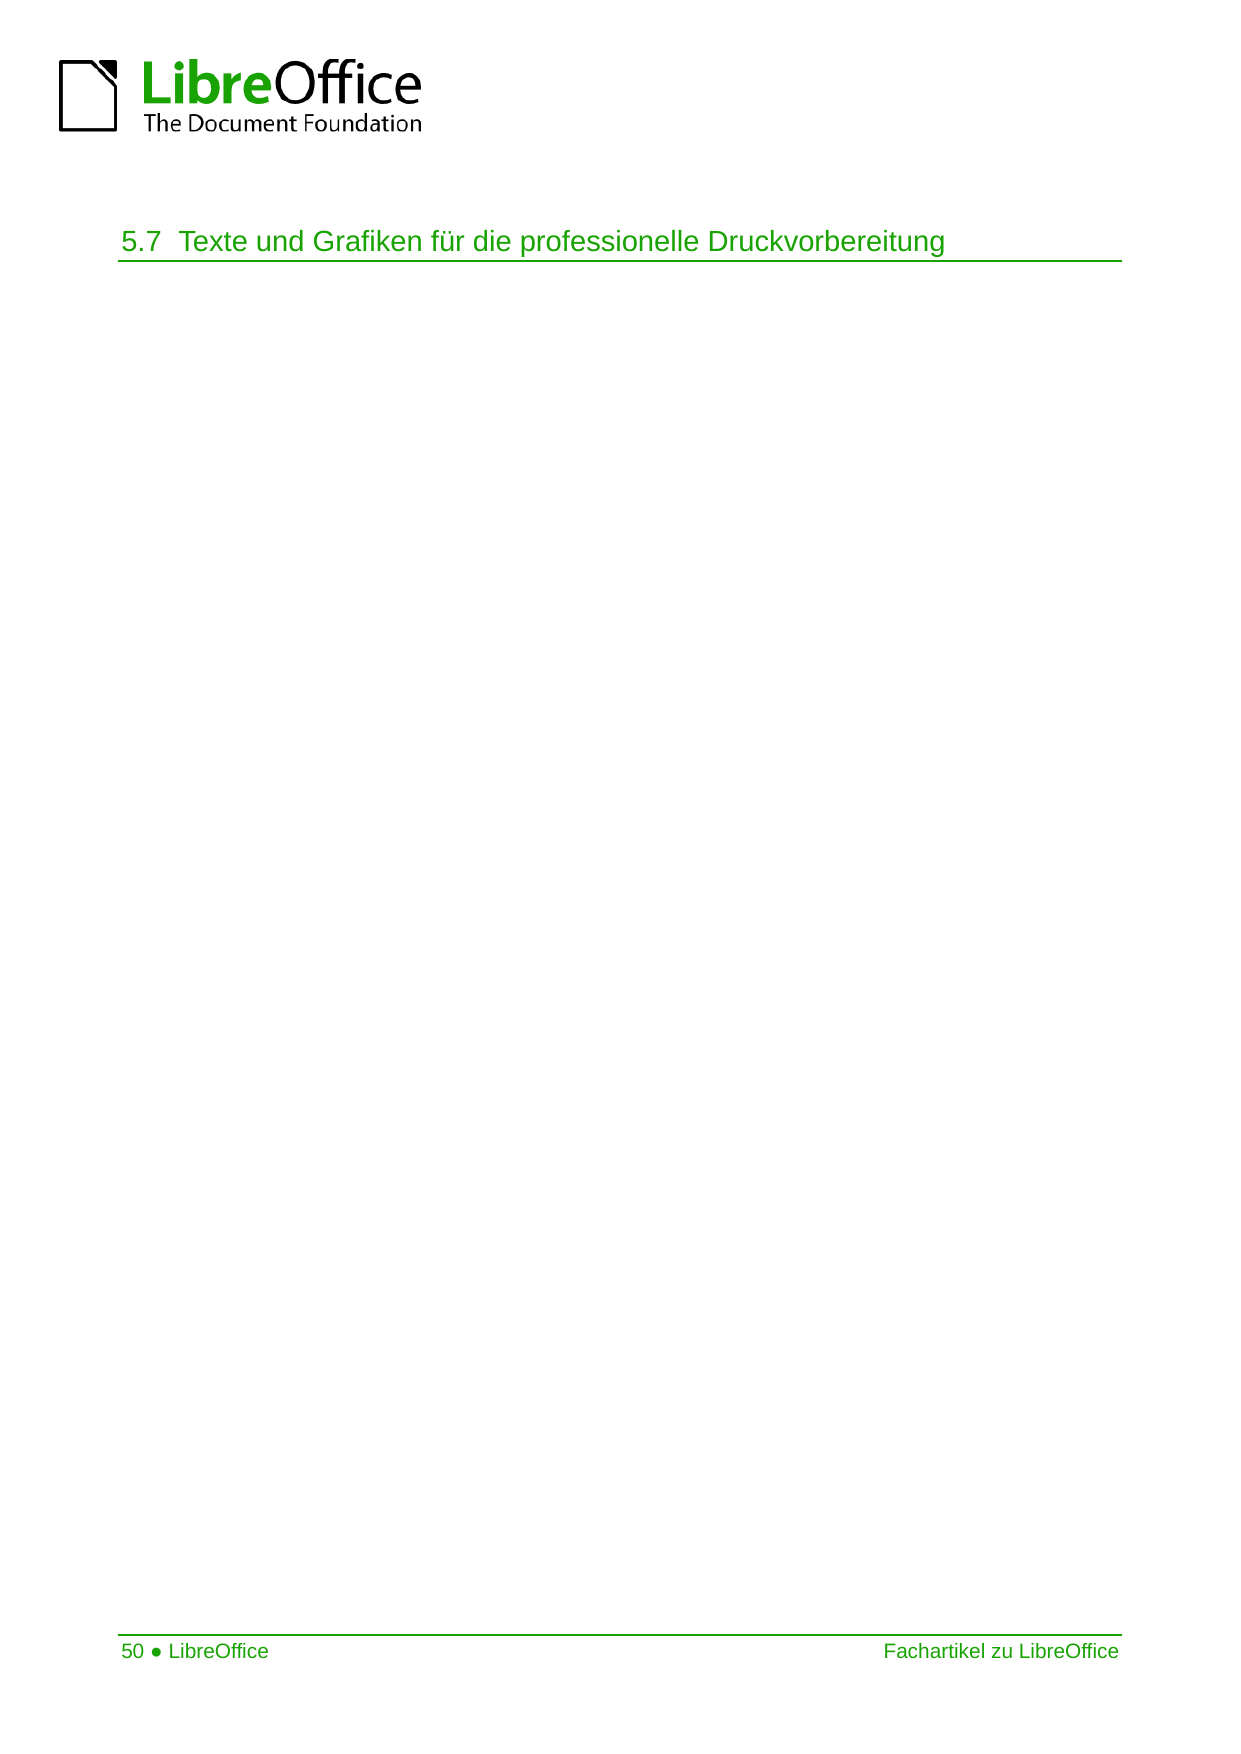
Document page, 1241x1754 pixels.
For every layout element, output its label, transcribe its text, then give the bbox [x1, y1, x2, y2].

picture [56, 59, 422, 132]
subtitle Texte und Grafiken für die professionelle Druckvorbereitung [118, 193, 1122, 260]
